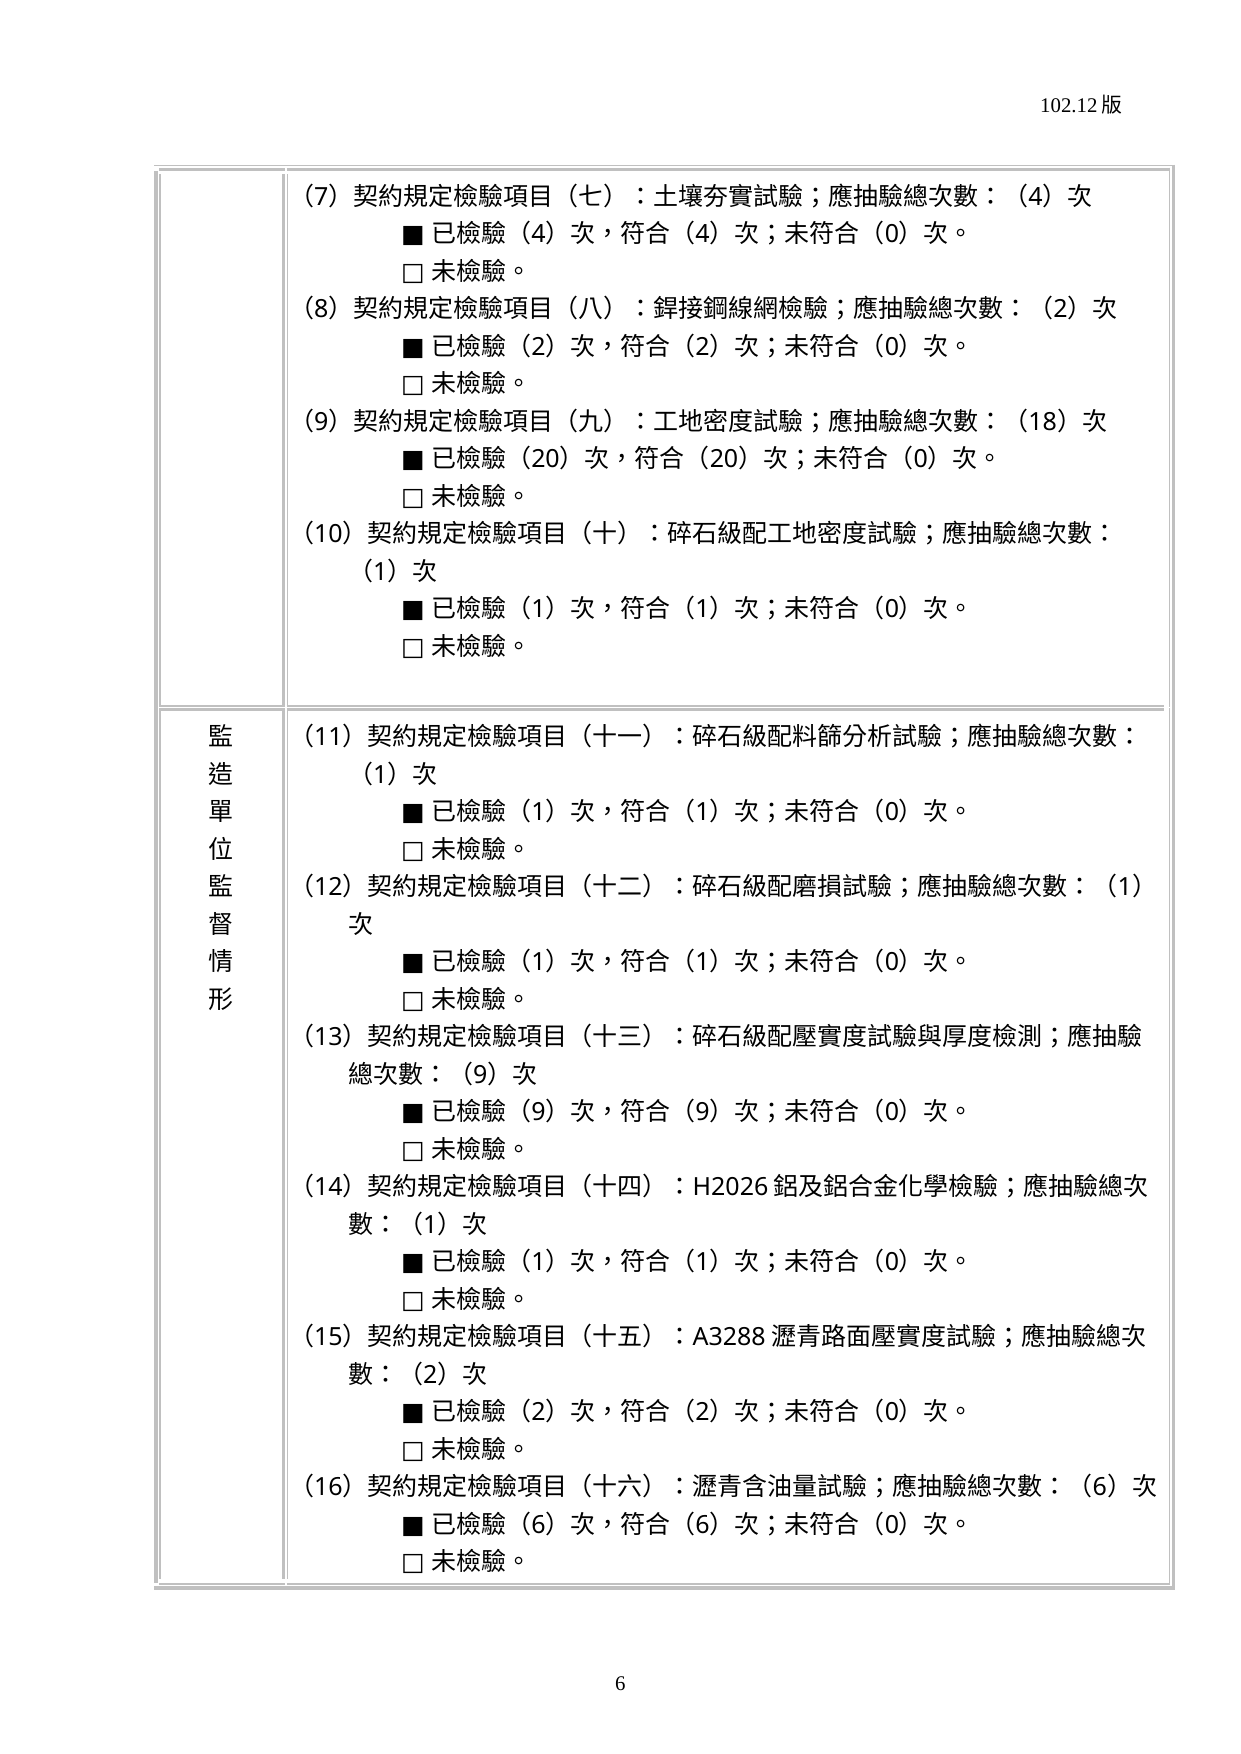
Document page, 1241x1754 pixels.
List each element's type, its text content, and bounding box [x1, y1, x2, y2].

table_cell （7）契約規定檢驗項目（七）：土壤夯實試驗；應抽驗總次數：（4）次 ■ 已檢驗（4）次，符合（4）次；未符合（0）次。 □ 未檢驗。 （8）契約規定檢驗項目（八）：銲接鋼線網檢驗；應抽驗總次數：（2）次 ■ 已檢驗（2）次，符合（2）次；未符合（0）次。 □ 未檢驗。 （9）契約規定檢驗項目（九）：工地密度試驗；應抽驗總次數：（18）次 ■ 已檢驗（20）次，符合（20）次；未符合（0）次。 □ 未檢驗。 （10）契約規定檢驗項目（十）：碎石級配工地密度試驗；應抽驗總次數：（1）次 ■ 已檢驗（1）次，符合（1）次；未符合（0）次。 □ 未檢驗。 [285, 166, 1172, 705]
table_cell [118, 705, 154, 1583]
table_cell （11）契約規定檢驗項目（十一）：碎石級配料篩分析試驗；應抽驗總次數：（1）次 ■ 已檢驗（1）次，符合（1）次；未符合（0）次。 □ 未檢驗。 （12）契約規定檢驗項目（十二）：碎石級配磨損試驗；應抽驗總次數：（1）次 ■ 已檢驗（1）次，符合（1）次；未符合（0）次。 □ 未檢驗。 （13）契約規定檢驗項目（十三）：碎石級配壓實度試驗與厚度檢測；應抽驗總次數：（9）次 ■ 已檢驗（9）次，符合（9）次；未符合（0）次。 □ 未檢驗。 （14）契約規定檢驗項目（十四）：H2026鋁及鋁合金化學檢驗；應抽驗總次數：（1）次 ■ 已檢驗（1）次，符合（1）次；未符合（0）次。 □ 未檢驗。 （15）契約規定檢驗項目（十五）：A3288瀝青路面壓實度試驗；應抽驗總次數：（2）次 ■ 已檢驗（2）次，符合（2）次；未符合（0）次。 □ 未檢驗。 （16）契約規定檢驗項目（十六）：瀝青含油量試驗；應抽驗總次數：（6）次 ■ 已檢驗（6）次，符合（6）次；未符合（0）次。 □ 未檢驗。 [285, 705, 1172, 1583]
table_cell [118, 165, 157, 705]
table_cell [158, 166, 285, 705]
table_cell 監 造 單 位 監 督 情 形 [158, 705, 285, 1583]
